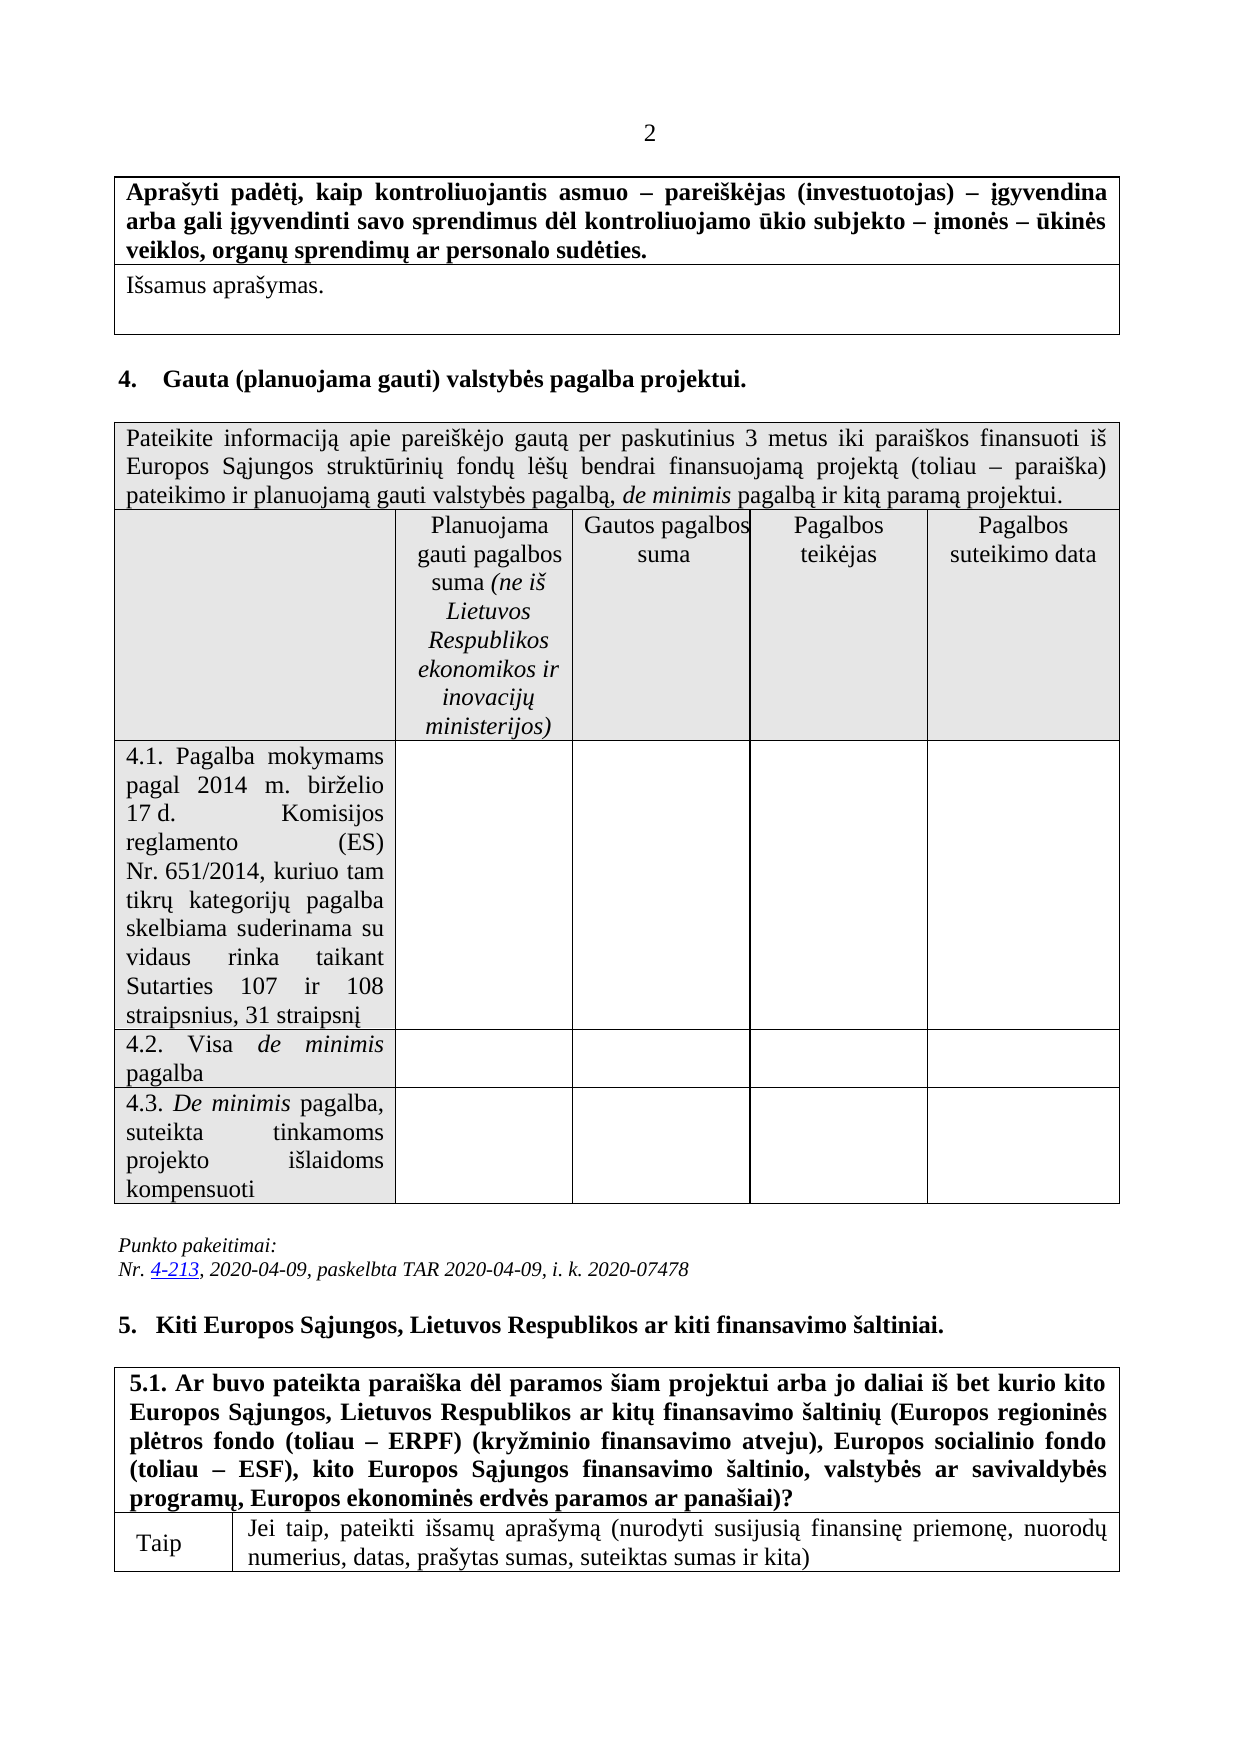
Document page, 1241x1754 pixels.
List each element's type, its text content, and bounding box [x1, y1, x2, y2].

table_cell [573, 1030, 749, 1087]
text Nr. 4-213, 2020-04-09, paskelbta TAR 2020-04-09, i. k. 2020-07478 [118, 1257, 1181, 1281]
table_cell Išsamus aprašymas. [115, 265, 1119, 334]
table_cell [928, 1030, 1119, 1087]
table_cell 4.1. Pagalba mokymams pagal 2014 m. birželio 17 d. Komisijos reglamento (ES) Nr. 651/2014, kuriuo tam tikrų kategorijų pagalba skelbiama suderinama su vidaus rinka taikant Sutarties 107 ir 108 straipsnius, 31 straipsnį [115, 741, 395, 1028]
table_cell Planuojama gauti pagalbos suma (ne iš Lietuvos Respublikos ekonomikos ir inovacijų ministerijos) [396, 510, 572, 740]
table_cell Pagalbos teikėjas [751, 510, 927, 740]
table_cell [396, 1030, 572, 1087]
table_cell Jei taip, pateikti išsamų aprašymą (nurodyti susijusią finansinę priemonę, nuorodų numerius, datas, prašytas sumas, suteiktas sumas ir kita) [233, 1513, 1119, 1571]
table_cell [928, 741, 1119, 1028]
table_header 5.1. Ar buvo pateikta paraiška dėl paramos šiam projektui arba jo daliai iš bet kurio kito Europos Sąjungos, Lietuvos Respublikos ar kitų finansavimo šaltinių (Europos regioninės plėtros fondo (toliau – ERPF) (kryžminio finansavimo atveju), Europos socialinio fondo (toliau – ESF), kito Europos Sąjungos finansavimo šaltinio, valstybės ar savivaldybės programų, Europos ekonominės erdvės paramos ar panašiai)? [115, 1368, 1119, 1512]
table_cell 4.2. Visa de minimis pagalba [115, 1030, 395, 1087]
table_cell [751, 741, 927, 1028]
table_cell [573, 741, 749, 1028]
table_cell Gautos pagalbos suma [573, 510, 749, 740]
table_cell [396, 741, 572, 1028]
table_cell [396, 1088, 572, 1203]
table_cell [573, 1088, 749, 1203]
text 4. Gauta (planuojama gauti) valstybės pagalba projektui. [118, 364, 1181, 393]
table_cell [115, 510, 395, 740]
table_cell Pagalbos suteikimo data [928, 510, 1119, 740]
table_cell 4.3. De minimis pagalba, suteikta tinkamoms projekto išlaidoms kompensuoti [115, 1088, 395, 1203]
table_cell [928, 1088, 1119, 1203]
table_cell [751, 1030, 927, 1087]
text Punkto pakeitimai: [118, 1233, 1181, 1257]
text 5. Kiti Europos Sąjungos, Lietuvos Respublikos ar kiti finansavimo šaltiniai. [118, 1310, 1181, 1338]
table_cell [751, 1088, 927, 1203]
table_cell Taip [115, 1513, 232, 1571]
table_header Aprašyti padėtį, kaip kontroliuojantis asmuo – pareiškėjas (investuotojas) – įgyvendina arba gali įgyvendinti savo sprendimus dėl kontroliuojamo ūkio subjekto – įmonės – ūkinės veiklos, organų sprendimų ar personalo sudėties. [115, 178, 1119, 264]
table_header Pateikite informaciją apie pareiškėjo gautą per paskutinius 3 metus iki paraiškos finansuoti iš Europos Sąjungos struktūrinių fondų lėšų bendrai finansuojamą projektą (toliau – paraiška) pateikimo ir planuojamą gauti valstybės pagalbą, de minimis pagalbą ir kitą paramą projektui. [115, 423, 1119, 509]
